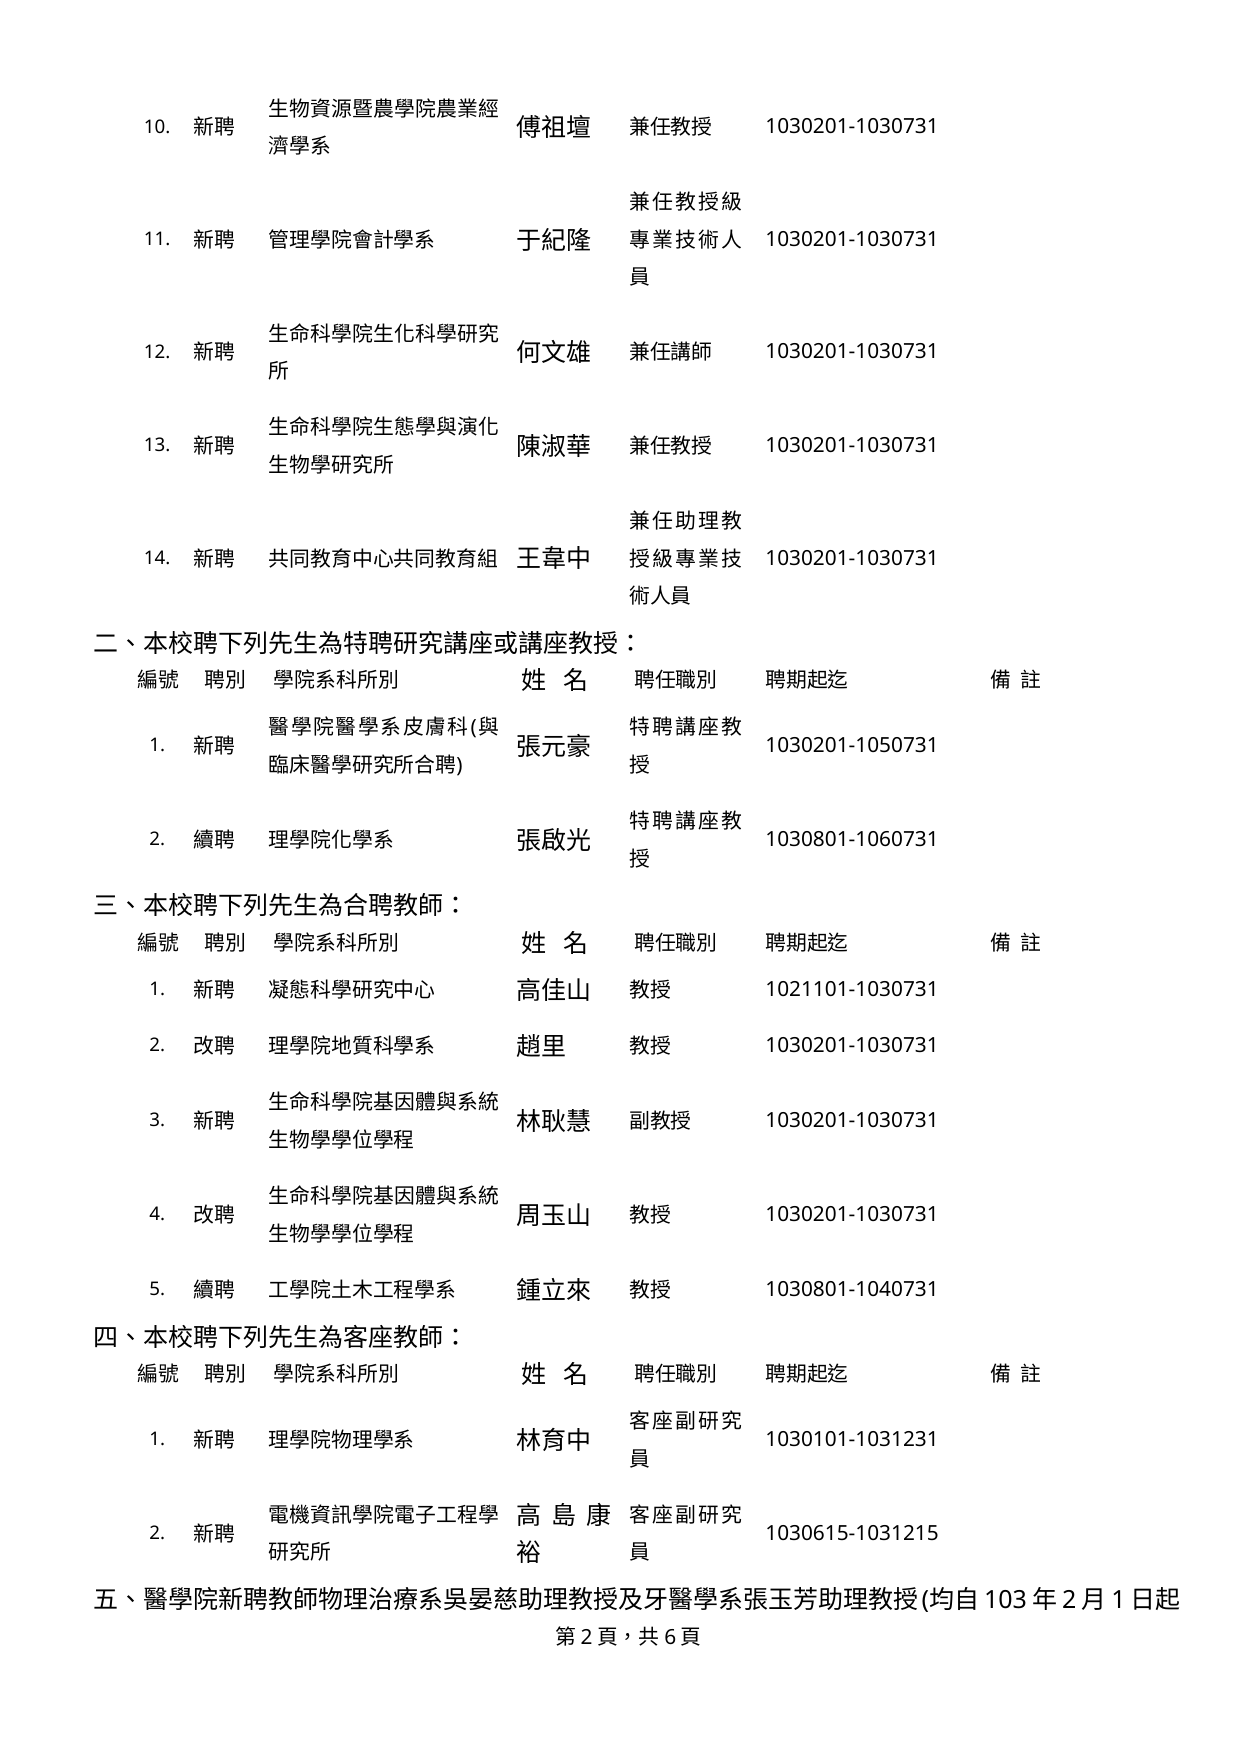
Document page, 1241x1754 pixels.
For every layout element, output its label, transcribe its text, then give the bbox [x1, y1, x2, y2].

table_cell 周玉山 [510, 1166, 623, 1260]
table_cell 傅祖壇 [510, 79, 623, 173]
table_cell 5. [131, 1260, 187, 1316]
table_cell [979, 1260, 1196, 1316]
text 四、本校聘下列先生為客座教師： [93, 1316, 1181, 1354]
table_cell 14. [131, 491, 187, 623]
table_cell 2. [131, 791, 187, 885]
table_cell 客座副研究員 [623, 1391, 754, 1485]
table_cell 林耿慧 [510, 1073, 623, 1166]
table_header 備 註 [979, 923, 1196, 960]
table_cell 1030201-1030731 [754, 398, 979, 491]
table_cell 1. [131, 698, 187, 791]
table_cell 王韋中 [510, 491, 623, 623]
table_header 編號 [131, 1354, 187, 1391]
table_cell 兼任教授級專業技術人員 [623, 173, 754, 304]
table_cell 改聘 [188, 1166, 262, 1260]
table_header 聘任職別 [623, 660, 754, 698]
table_cell 新聘 [188, 960, 262, 1016]
table_cell 林育中 [510, 1391, 623, 1485]
table_header 聘期起迄 [754, 1354, 979, 1391]
table_header 聘任職別 [623, 1354, 754, 1391]
table_cell [979, 304, 1196, 398]
table_cell 生命科學院生態學與演化生物學研究所 [263, 398, 510, 491]
table_cell 1030801-1060731 [754, 791, 979, 885]
table_header 編號 [131, 660, 187, 698]
table_cell 生命科學院生化科學研究所 [263, 304, 510, 398]
table_cell 1021101-1030731 [754, 960, 979, 1016]
table_cell 教授 [623, 1166, 754, 1260]
table_cell 1030201-1030731 [754, 1166, 979, 1260]
table_cell 改聘 [188, 1016, 262, 1073]
table_cell 1030201-1030731 [754, 1073, 979, 1166]
table_cell 新聘 [188, 173, 262, 304]
table_header 編號 [131, 923, 187, 960]
table_header 學院系科所別 [263, 660, 510, 698]
table_cell 高島康裕 [510, 1485, 623, 1579]
table_cell 1030201-1030731 [754, 79, 979, 173]
table_header 備 註 [979, 660, 1196, 698]
table_cell [979, 960, 1196, 1016]
table_cell 醫學院醫學系皮膚科(與臨床醫學研究所合聘) [263, 698, 510, 791]
table_cell 共同教育中心共同教育組 [263, 491, 510, 623]
table_cell 教授 [623, 960, 754, 1016]
table_cell [979, 79, 1196, 173]
table_cell 續聘 [188, 1260, 262, 1316]
table_cell 特聘講座教授 [623, 698, 754, 791]
table_cell 生命科學院基因體與系統生物學學位學程 [263, 1166, 510, 1260]
table_header 姓 名 [510, 1354, 623, 1391]
table_cell 新聘 [188, 304, 262, 398]
table_cell 生命科學院基因體與系統生物學學位學程 [263, 1073, 510, 1166]
table_cell 1030201-1030731 [754, 1016, 979, 1073]
table_cell 1030201-1030731 [754, 304, 979, 398]
table_cell 1030101-1031231 [754, 1391, 979, 1485]
table_cell 鍾立來 [510, 1260, 623, 1316]
table_cell 理學院地質科學系 [263, 1016, 510, 1073]
table_header 聘別 [188, 660, 262, 698]
table_header 姓 名 [510, 923, 623, 960]
table_cell [979, 1073, 1196, 1166]
table_header 聘任職別 [623, 923, 754, 960]
table_cell 何文雄 [510, 304, 623, 398]
table_cell 1030801-1040731 [754, 1260, 979, 1316]
table_cell 兼任助理教授級專業技術人員 [623, 491, 754, 623]
table_cell 兼任教授 [623, 398, 754, 491]
table_cell 新聘 [188, 1391, 262, 1485]
table_cell 高佳山 [510, 960, 623, 1016]
table_cell 1030615-1031215 [754, 1485, 979, 1579]
table_cell 13. [131, 398, 187, 491]
table_header 聘期起迄 [754, 923, 979, 960]
table_cell [979, 1166, 1196, 1260]
table_cell 副教授 [623, 1073, 754, 1166]
table_cell 1030201-1030731 [754, 491, 979, 623]
table_cell 2. [131, 1016, 187, 1073]
table_cell 陳淑華 [510, 398, 623, 491]
table_cell 工學院土木工程學系 [263, 1260, 510, 1316]
text 二、本校聘下列先生為特聘研究講座或講座教授： [93, 623, 1181, 660]
table_cell [979, 173, 1196, 304]
table_cell 10. [131, 79, 187, 173]
table_cell 電機資訊學院電子工程學研究所 [263, 1485, 510, 1579]
table_cell 12. [131, 304, 187, 398]
table_cell [979, 491, 1196, 623]
table_cell [979, 1391, 1196, 1485]
table_header 學院系科所別 [263, 923, 510, 960]
table_cell 張元豪 [510, 698, 623, 791]
table_cell [979, 698, 1196, 791]
table_cell 4. [131, 1166, 187, 1260]
table_cell 趙里 [510, 1016, 623, 1073]
table_cell 張啟光 [510, 791, 623, 885]
table_cell 兼任講師 [623, 304, 754, 398]
table_cell [979, 1016, 1196, 1073]
table_cell 續聘 [188, 791, 262, 885]
table_cell 教授 [623, 1016, 754, 1073]
table_cell 客座副研究員 [623, 1485, 754, 1579]
table_cell 新聘 [188, 1485, 262, 1579]
table_cell 特聘講座教授 [623, 791, 754, 885]
table_cell 新聘 [188, 398, 262, 491]
table_cell 理學院化學系 [263, 791, 510, 885]
table_cell 凝態科學研究中心 [263, 960, 510, 1016]
table_cell 11. [131, 173, 187, 304]
table_cell 1. [131, 1391, 187, 1485]
table_cell 1030201-1030731 [754, 173, 979, 304]
table_cell 2. [131, 1485, 187, 1579]
table_cell [979, 398, 1196, 491]
table_cell 1030201-1050731 [754, 698, 979, 791]
table_cell 生物資源暨農學院農業經濟學系 [263, 79, 510, 173]
table_cell 于紀隆 [510, 173, 623, 304]
table_cell 教授 [623, 1260, 754, 1316]
table_cell [979, 791, 1196, 885]
text 三、本校聘下列先生為合聘教師： [93, 885, 1181, 923]
table_cell 兼任教授 [623, 79, 754, 173]
table_cell 理學院物理學系 [263, 1391, 510, 1485]
text 五、醫學院新聘教師物理治療系吳晏慈助理教授及牙醫學系張玉芳助理教授(均自103年2月1日起 [93, 1579, 1181, 1616]
table_header 聘別 [188, 923, 262, 960]
table_cell 新聘 [188, 79, 262, 173]
table_cell 1. [131, 960, 187, 1016]
table_cell 管理學院會計學系 [263, 173, 510, 304]
table_cell 新聘 [188, 1073, 262, 1166]
table_header 學院系科所別 [263, 1354, 510, 1391]
table_cell [979, 1485, 1196, 1579]
table_header 聘別 [188, 1354, 262, 1391]
table_header 備 註 [979, 1354, 1196, 1391]
table_cell 新聘 [188, 698, 262, 791]
table_header 姓 名 [510, 660, 623, 698]
table_cell 3. [131, 1073, 187, 1166]
table_cell 新聘 [188, 491, 262, 623]
table_header 聘期起迄 [754, 660, 979, 698]
